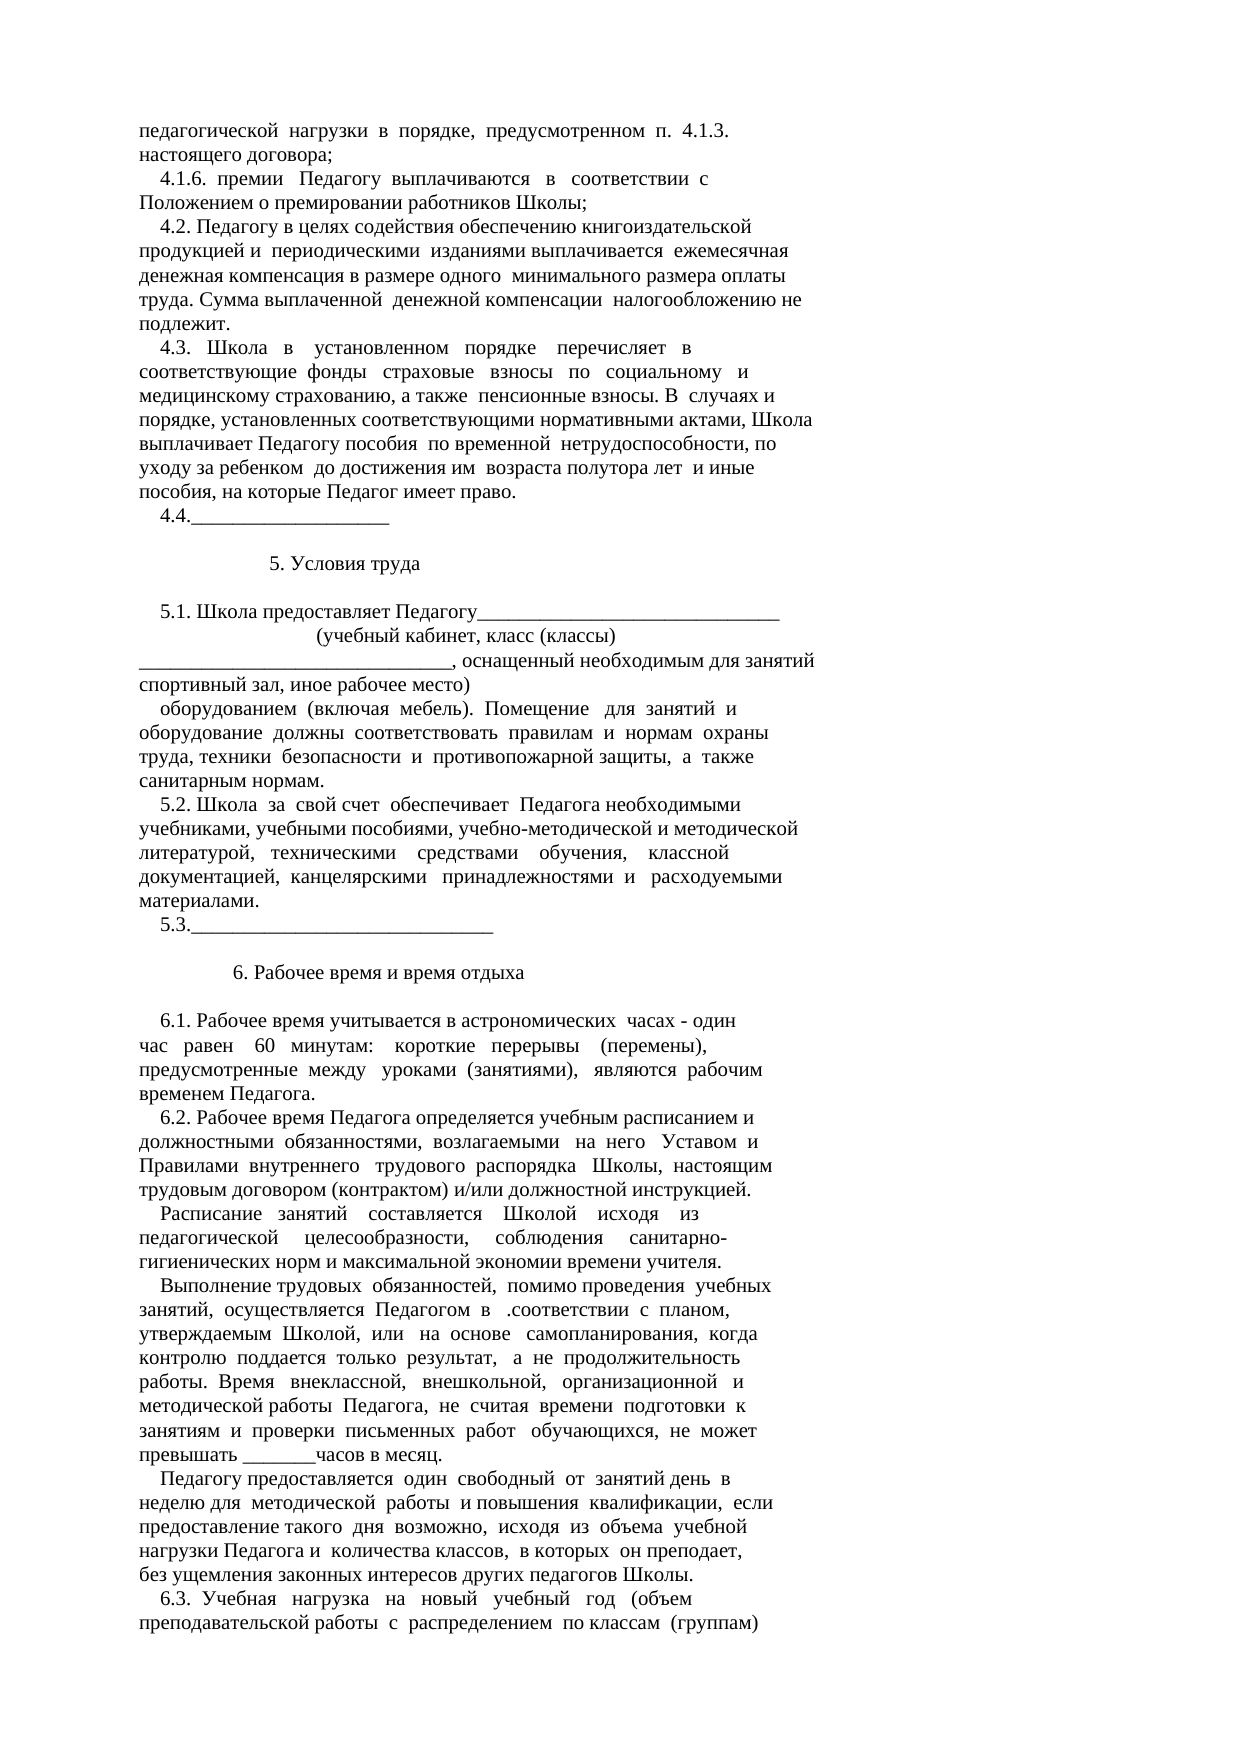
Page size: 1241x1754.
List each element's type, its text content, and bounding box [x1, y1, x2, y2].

text без ущемления законных интересов других педагогов Школы. [118, 1562, 1122, 1586]
text труда. Сумма выплаченной денежной компенсации налогообложению не [118, 287, 1122, 311]
text преподавательской работы с распределением по классам (группам) [118, 1610, 1122, 1634]
text педагогической целесообразности, соблюдения санитарно- [118, 1225, 1122, 1249]
text 4.3. Школа в установленном порядке перечисляет в [118, 335, 1122, 359]
text 4.4.___________________ [118, 503, 1122, 527]
text Педагогу предоставляется один свободный от занятий день в [118, 1466, 1122, 1490]
text Расписание занятий составляется Школой исходя из [118, 1201, 1122, 1225]
text пособия, на которые Педагог имеет право. [118, 479, 1122, 503]
text спортивный зал, иное рабочее место) [118, 672, 1122, 696]
text Выполнение трудовых обязанностей, помимо проведения учебных [118, 1273, 1122, 1297]
text продукцией и периодическими изданиями выплачивается ежемесячная [118, 238, 1122, 262]
text 4.1.6. премии Педагогу выплачиваются в соответствии с [118, 166, 1122, 190]
text документацией, канцелярскими принадлежностями и расходуемыми [118, 864, 1122, 888]
text нагрузки Педагога и количества классов, в которых он преподает, [118, 1538, 1122, 1562]
text предоставление такого дня возможно, исходя из объема учебной [118, 1514, 1122, 1538]
text 6. Рабочее время и время отдыха [118, 960, 1122, 984]
text утверждаемым Школой, или на основе самопланирования, когда [118, 1321, 1122, 1345]
text неделю для методической работы и повышения квалификации, если [118, 1490, 1122, 1514]
text 5.2. Школа за свой счет обеспечивает Педагога необходимыми [118, 792, 1122, 816]
text труда, техники безопасности и противопожарной защиты, а также [118, 744, 1122, 768]
text методической работы Педагога, не считая времени подготовки к [118, 1393, 1122, 1417]
text 5.3._____________________________ [118, 912, 1122, 936]
text занятиям и проверки письменных работ обучающихся, не может [118, 1417, 1122, 1442]
text контролю поддается только результат, а не продолжительность [118, 1345, 1122, 1369]
text оборудование должны соответствовать правилам и нормам охраны [118, 720, 1122, 744]
text Правилами внутреннего трудового распорядка Школы, настоящим [118, 1153, 1122, 1177]
text трудовым договором (контрактом) и/или должностной инструкцией. [118, 1177, 1122, 1201]
text (учебный кабинет, класс (классы) [118, 623, 1122, 647]
text 5.1. Школа предоставляет Педагогу_____________________________ [118, 599, 1122, 623]
text работы. Время внеклассной, внешкольной, организационной и [118, 1369, 1122, 1393]
text выплачивает Педагогу пособия по временной нетрудоспособности, по [118, 431, 1122, 455]
text педагогической нагрузки в порядке, предусмотренном п. 4.1.3. [118, 118, 1122, 142]
text соответствующие фонды страховые взносы по социальному и [118, 359, 1122, 383]
text настоящего договора; [118, 142, 1122, 166]
text 6.2. Рабочее время Педагога определяется учебным расписанием и [118, 1105, 1122, 1129]
text денежная компенсация в размере одного минимального размера оплаты [118, 262, 1122, 287]
text Положением о премировании работников Школы; [118, 190, 1122, 214]
text подлежит. [118, 311, 1122, 335]
text 6.1. Рабочее время учитывается в астрономических часах - один [118, 1008, 1122, 1032]
text занятий, осуществляется Педагогом в .соответствии с планом, [118, 1297, 1122, 1321]
text оборудованием (включая мебель). Помещение для занятий и [118, 696, 1122, 720]
text 4.2. Педагогу в целях содействия обеспечению книгоиздательской [118, 214, 1122, 238]
text предусмотренные между уроками (занятиями), являются рабочим [118, 1057, 1122, 1081]
text 5. Условия труда [118, 551, 1122, 575]
text ______________________________, оснащенный необходимым для занятий [118, 647, 1122, 672]
text 6.3. Учебная нагрузка на новый учебный год (объем [118, 1586, 1122, 1610]
text уходу за ребенком до достижения им возраста полутора лет и иные [118, 455, 1122, 479]
text превышать _______часов в месяц. [118, 1442, 1122, 1466]
text временем Педагога. [118, 1081, 1122, 1105]
text гигиенических норм и максимальной экономии времени учителя. [118, 1249, 1122, 1273]
text учебниками, учебными пособиями, учебно-методической и методической [118, 816, 1122, 840]
text медицинскому страхованию, а также пенсионные взносы. В случаях и [118, 383, 1122, 407]
text литературой, техническими средствами обучения, классной [118, 840, 1122, 864]
text должностными обязанностями, возлагаемыми на него Уставом и [118, 1129, 1122, 1153]
text час равен 60 минутам: короткие перерывы (перемены), [118, 1032, 1122, 1057]
text санитарным нормам. [118, 768, 1122, 792]
text порядке, установленных соответствующими нормативными актами, Школа [118, 407, 1122, 431]
text материалами. [118, 888, 1122, 912]
